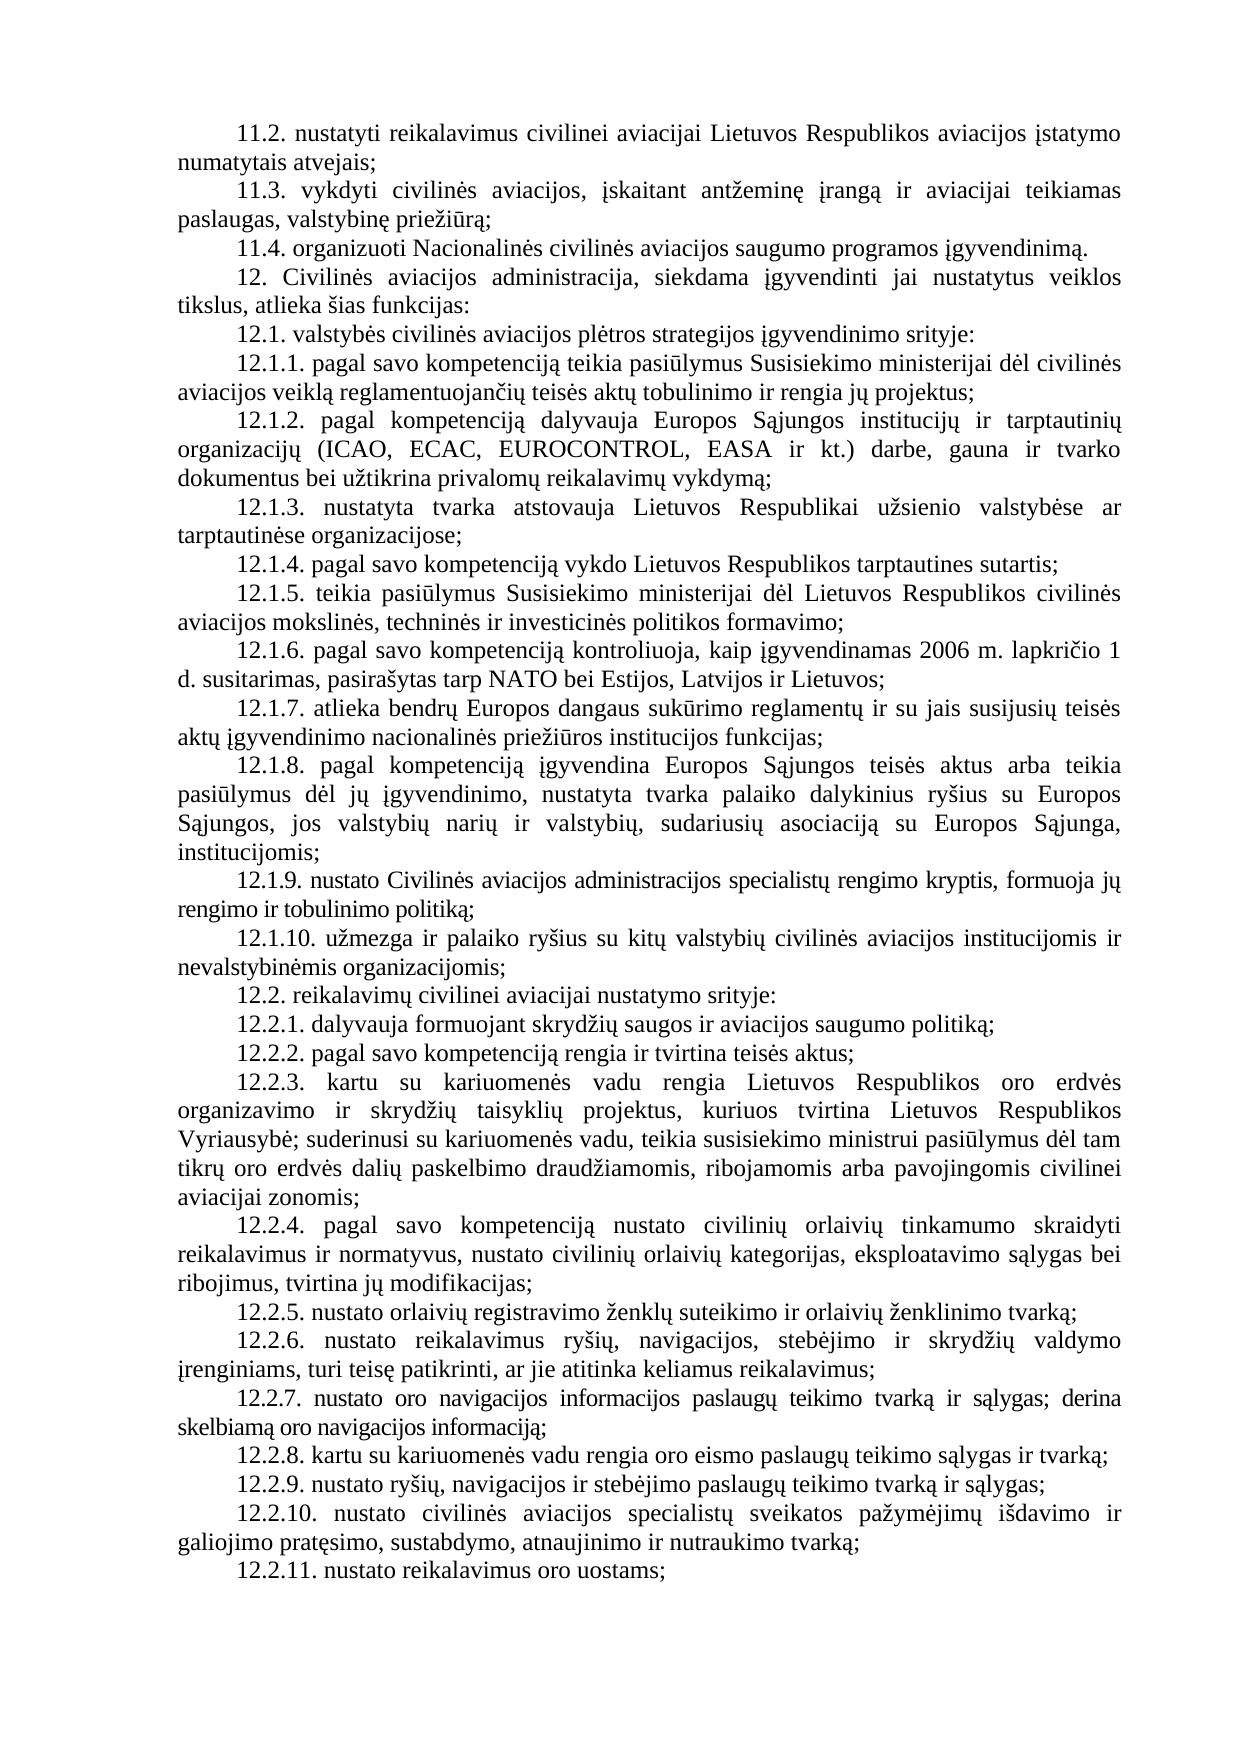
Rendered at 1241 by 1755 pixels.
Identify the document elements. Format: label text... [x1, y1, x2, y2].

text 12.1.6. pagal savo kompetenciją kontroliuoja, kaip įgyvendinamas 2006 m. lapkričio 1 d. susitarimas, pasirašytas tarp NATO bei Estijos, Latvijos ir Lietuvos; [177, 636, 1122, 693]
text 12.1.7. atlieka bendrų Europos dangaus sukūrimo reglamentų ir su jais susijusių teisės aktų įgyvendinimo nacionalinės priežiūros institucijos funkcijas; [177, 693, 1122, 751]
text 11.2. nustatyti reikalavimus civilinei aviacijai Lietuvos Respublikos aviacijos įstatymo numatytais atvejais; [177, 118, 1122, 176]
text 12.2.9. nustato ryšių, navigacijos ir stebėjimo paslaugų teikimo tvarką ir sąlygas; [177, 1469, 1122, 1498]
text 11.3. vykdyti civilinės aviacijos, įskaitant antžeminę įrangą ir aviacijai teikiamas paslaugas, valstybinę priežiūrą; [177, 176, 1122, 233]
text 12.2.10. nustato civilinės aviacijos specialistų sveikatos pažymėjimų išdavimo ir galiojimo pratęsimo, sustabdymo, atnaujinimo ir nutraukimo tvarką; [177, 1498, 1122, 1556]
text 12.1. valstybės civilinės aviacijos plėtros strategijos įgyvendinimo srityje: [177, 319, 1122, 348]
text 11.4. organizuoti Nacionalinės civilinės aviacijos saugumo programos įgyvendinimą. [177, 233, 1122, 262]
text 12.2.6. nustato reikalavimus ryšių, navigacijos, stebėjimo ir skrydžių valdymo įrenginiams, turi teisę patikrinti, ar jie atitinka keliamus reikalavimus; [177, 1326, 1122, 1383]
text 12.2.2. pagal savo kompetenciją rengia ir tvirtina teisės aktus; [177, 1038, 1122, 1067]
text 12.1.4. pagal savo kompetenciją vykdo Lietuvos Respublikos tarptautines sutartis; [177, 549, 1122, 578]
text 12.2.7. nustato oro navigacijos informacijos paslaugų teikimo tvarką ir sąlygas; derina skelbiamą oro navigacijos informaciją; [177, 1383, 1122, 1441]
text 12.1.3. nustatyta tvarka atstovauja Lietuvos Respublikai užsienio valstybėse ar tarptautinėse organizacijose; [177, 492, 1122, 549]
text 12.1.1. pagal savo kompetenciją teikia pasiūlymus Susisiekimo ministerijai dėl civilinės aviacijos veiklą reglamentuojančių teisės aktų tobulinimo ir rengia jų projektus; [177, 348, 1122, 406]
text 12.2.4. pagal savo kompetenciją nustato civilinių orlaivių tinkamumo skraidyti reikalavimus ir normatyvus, nustato civilinių orlaivių kategorijas, eksploatavimo sąlygas bei ribojimus, tvirtina jų modifikacijas; [177, 1211, 1122, 1297]
text 12.2.1. dalyvauja formuojant skrydžių saugos ir aviacijos saugumo politiką; [177, 1009, 1122, 1038]
text 12.1.10. užmezga ir palaiko ryšius su kitų valstybių civilinės aviacijos institucijomis ir nevalstybinėmis organizacijomis; [177, 923, 1122, 981]
text 12.1.2. pagal kompetenciją dalyvauja Europos Sąjungos institucijų ir tarptautinių organizacijų (ICAO, ECAC, EUROCONTROL, EASA ir kt.) darbe, gauna ir tvarko dokumentus bei užtikrina privalomų reikalavimų vykdymą; [177, 406, 1122, 492]
text 12.1.9. nustato Civilinės aviacijos administracijos specialistų rengimo kryptis, formuoja jų rengimo ir tobulinimo politiką; [177, 866, 1122, 923]
text 12.2.11. nustato reikalavimus oro uostams; [177, 1556, 1122, 1584]
text 12.2. reikalavimų civilinei aviacijai nustatymo srityje: [177, 981, 1122, 1009]
text 12. Civilinės aviacijos administracija, siekdama įgyvendinti jai nustatytus veiklos tikslus, atlieka šias funkcijas: [177, 262, 1122, 319]
text 12.1.5. teikia pasiūlymus Susisiekimo ministerijai dėl Lietuvos Respublikos civilinės aviacijos mokslinės, techninės ir investicinės politikos formavimo; [177, 578, 1122, 636]
text 12.2.3. kartu su kariuomenės vadu rengia Lietuvos Respublikos oro erdvės organizavimo ir skrydžių taisyklių projektus, kuriuos tvirtina Lietuvos Respublikos Vyriausybė; suderinusi su kariuomenės vadu, teikia susisiekimo ministrui pasiūlymus dėl tam tikrų oro erdvės dalių paskelbimo draudžiamomis, ribojamomis arba pavojingomis civilinei aviacijai zonomis; [177, 1067, 1122, 1211]
text 12.2.5. nustato orlaivių registravimo ženklų suteikimo ir orlaivių ženklinimo tvarką; [177, 1297, 1122, 1326]
text 12.2.8. kartu su kariuomenės vadu rengia oro eismo paslaugų teikimo sąlygas ir tvarką; [177, 1441, 1122, 1469]
text 12.1.8. pagal kompetenciją įgyvendina Europos Sąjungos teisės aktus arba teikia pasiūlymus dėl jų įgyvendinimo, nustatyta tvarka palaiko dalykinius ryšius su Europos Sąjungos, jos valstybių narių ir valstybių, sudariusių asociaciją su Europos Sąjunga, institucijomis; [177, 751, 1122, 866]
